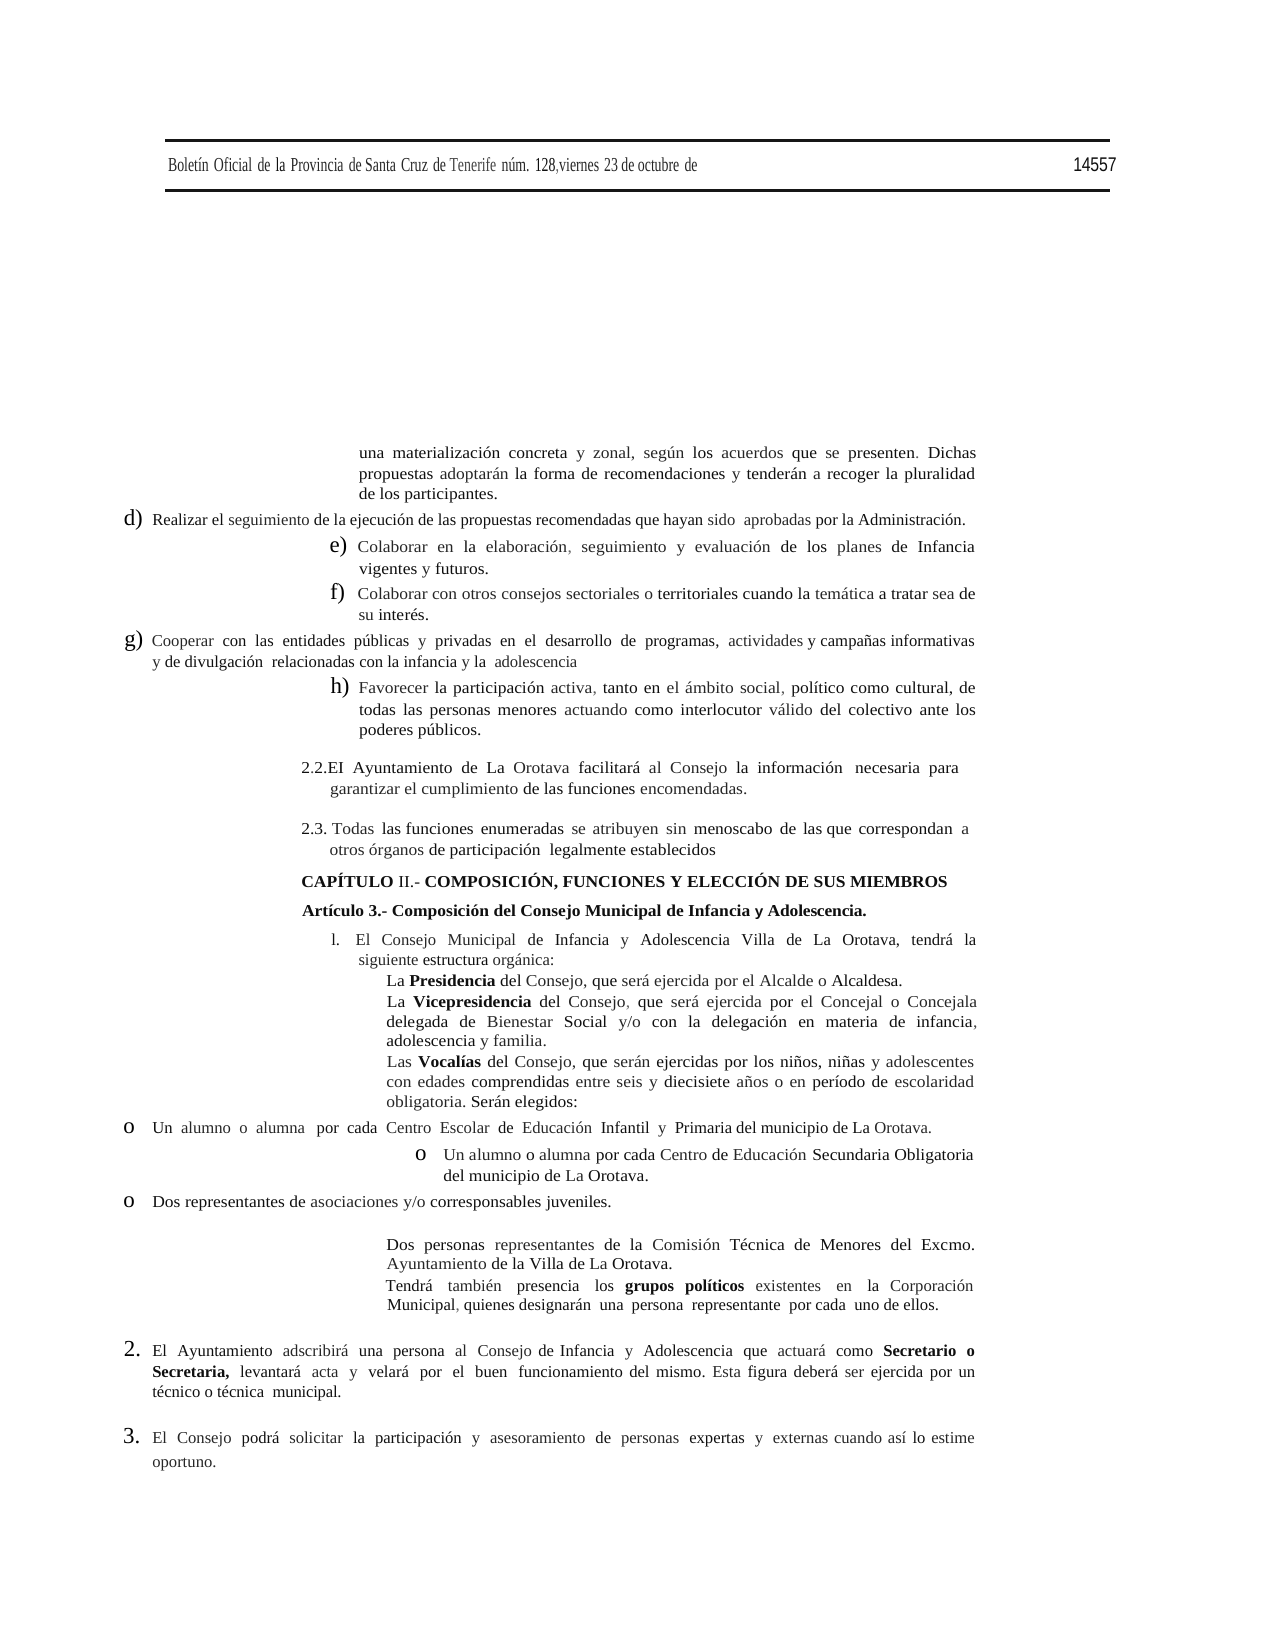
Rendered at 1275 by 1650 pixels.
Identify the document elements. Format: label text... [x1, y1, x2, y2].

subtitle Artículo 3.- Composición del Consejo Municipal de Infancia y Adolescencia. [302, 901, 1123, 920]
subtitle CAPÍTULO II.- COMPOSICIÓN, FUNCIONES Y ELECCIÓN DE SUS MIEMBROS [301, 872, 1123, 891]
text 2.3. Todas las funciones enumeradas se atribuyen sin menoscabo de las que correspondan a otros órganos de participación legalmente establecidos [301, 818, 988, 859]
list El Consejo podrá solicitar la participación y asesoramiento de personas expertas y externas cuando así lo estime oportuno. [123, 1422, 976, 1471]
list El Ayuntamiento adscribirá una persona al Consejo de Infancia y Adolescencia que actuará como Secretario o Secretaria, levantará acta y velará por el buen funcionamiento del mismo. Esta figura deberá ser ejercida por un técnico o técnica municipal. [124, 1335, 976, 1401]
text La Vicepresidencia del Consejo, que será ejercida por el Concejal o Concejala delegada de Bienestar Social y/o con la delegación en materia de infancia, adolescencia y familia. [386, 992, 977, 1050]
text Tendrá también presencia los grupos políticos existentes en la Corporación Municipal, quienes designarán una persona representante por cada uno de ellos. [385, 1275, 973, 1314]
text Las Vocalías del Consejo, que serán ejercidas por los niños, niñas y adolescentes con edades comprendidas entre seis y diecisiete años o en período de escolaridad obligatoria. Serán elegidos: [386, 1052, 974, 1111]
text 2.2.EI Ayuntamiento de La Orotava facilitará al Consejo la información necesaria para garantizar el cumplimiento de las funciones encomendadas. [301, 758, 988, 798]
list Dos representantes de asociaciones y/o corresponsables juveniles. [123, 1186, 1123, 1212]
list Colaborar en la elaboración, seguimiento y evaluación de los planes de Infancia vigentes y futuros. [329, 532, 975, 578]
list Favorecer la participación activa, tanto en el ámbito social, político como cultural, de todas las personas menores actuando como interlocutor válido del colectivo ante los poderes públicos. [330, 672, 976, 739]
list Realizar el seguimiento de la ejecución de las propuestas recomendadas que hayan sido aprobadas por la Administración. [123, 504, 976, 530]
text La Presidencia del Consejo, que será ejercida por el Alcalde o Alcaldesa. [386, 971, 1123, 990]
list Colaborar con otros consejos sectoriales o territoriales cuando la temática a tratar sea de su interés. [330, 578, 976, 624]
list Cooperar con las entidades públicas y privadas en el desarrollo de programas, actividades y campañas informativas y de divulgación relacionadas con la infancia y la adolescencia [124, 625, 976, 671]
list Un alumno o alumna por cada Centro Escolar de Educación Infantil y Primaria del municipio de La Orotava. [123, 1112, 976, 1138]
text Dos personas representantes de la Comisión Técnica de Menores del Excmo. Ayuntamiento de la Villa de La Orotava. [386, 1235, 976, 1273]
text una materialización concreta y zonal, según los acuerdos que se presenten. Dichas propuestas adoptarán la forma de recomendaciones y tenderán a recoger la pluralidad de los participantes. [358, 443, 976, 503]
list Un alumno o alumna por cada Centro de Educación Secundaria Obligatoria del municipio de La Orotava. [415, 1139, 975, 1185]
text l. El Consejo Municipal de Infancia y Adolescencia Villa de La Orotava, tendrá la siguiente estructura orgánica: [331, 929, 976, 969]
